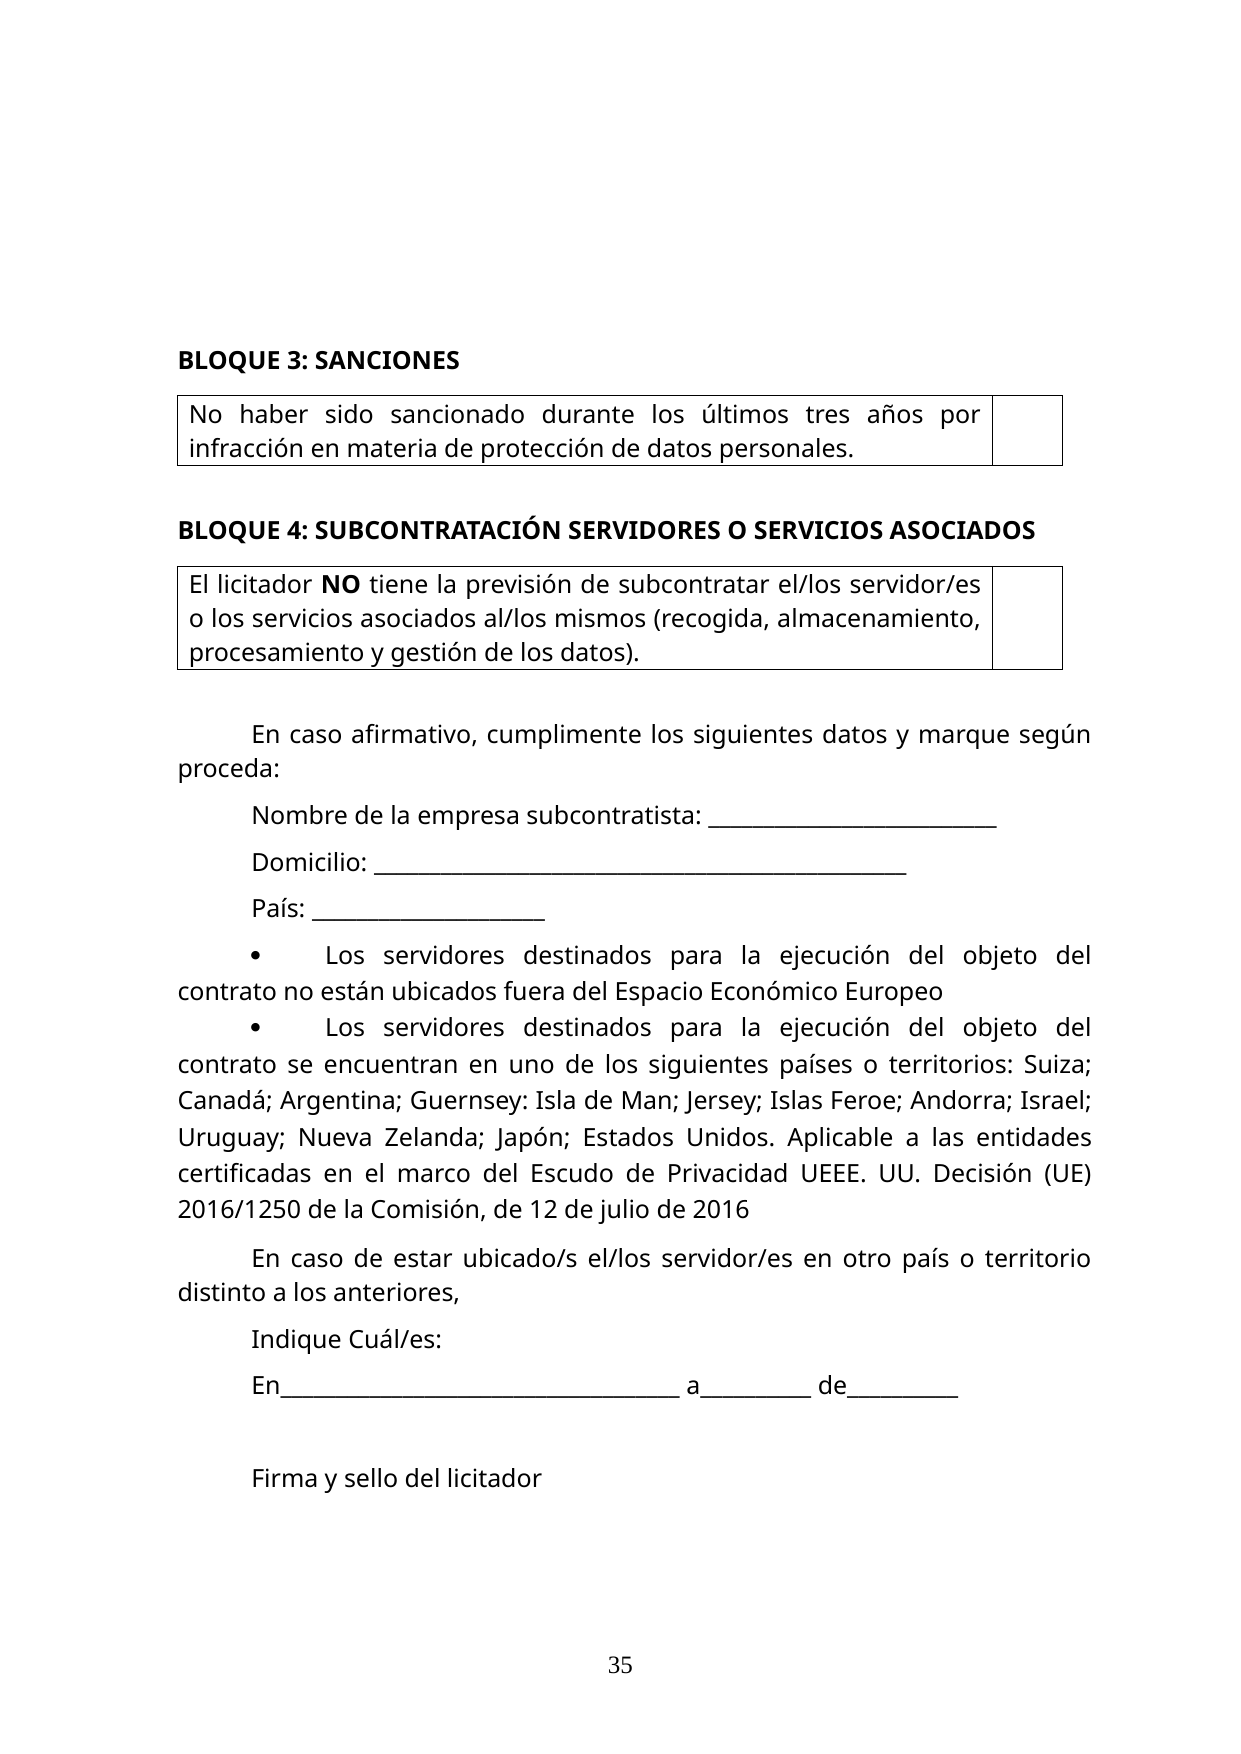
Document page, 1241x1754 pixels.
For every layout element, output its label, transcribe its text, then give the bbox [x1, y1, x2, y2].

list Los servidores destinados para la ejecución del objeto del contrato se encuentran en uno de los siguientes países o territorios: Suiza; Canadá; Argentina; Guernsey: Isla de Man; Jersey; Islas Feroe; Andorra; Israel; Uruguay; Nueva Zelanda; Japón; Estados Unidos. Aplicable a las entidades certificadas en el marco del Escudo de Privacidad UEEE. UU. Decisión (UE) 2016/1250 de la Comisión, de 12 de julio de 2016 [177, 1010, 1093, 1226]
table_header [993, 567, 1062, 669]
text Firma y sello del licitador [177, 1461, 1093, 1495]
list Los servidores destinados para la ejecución del objeto del contrato no están ubicados fuera del Espacio Económico Europeo [177, 937, 1093, 1008]
text País: _____________________ [177, 891, 1093, 925]
table_header [993, 396, 1062, 464]
text Nombre de la empresa subcontratista: __________________________ [177, 798, 1093, 832]
text BLOQUE 4: SUBCONTRATACIÓN SERVIDORES O SERVICIOS ASOCIADOS [177, 513, 1063, 547]
table_header No haber sido sancionado durante los últimos tres años por infracción en materia de protección de datos personales. [178, 396, 992, 464]
text Indique Cuál/es: [177, 1321, 1093, 1355]
text En caso afirmativo, cumplimente los siguientes datos y marque según proceda: [177, 717, 1093, 785]
text Domicilio: ________________________________________________ [177, 844, 1093, 878]
table_header El licitador NO tiene la previsión de subcontratar el/los servidor/es o los servicios asociados al/los mismos (recogida, almacenamiento, procesamiento y gestión de los datos). [178, 567, 992, 669]
text En caso de estar ubicado/s el/los servidor/es en otro país o territorio distinto a los anteriores, [177, 1241, 1093, 1309]
text BLOQUE 3: SANCIONES [177, 342, 1063, 376]
text En____________________________________ a__________ de__________ [177, 1368, 1093, 1402]
